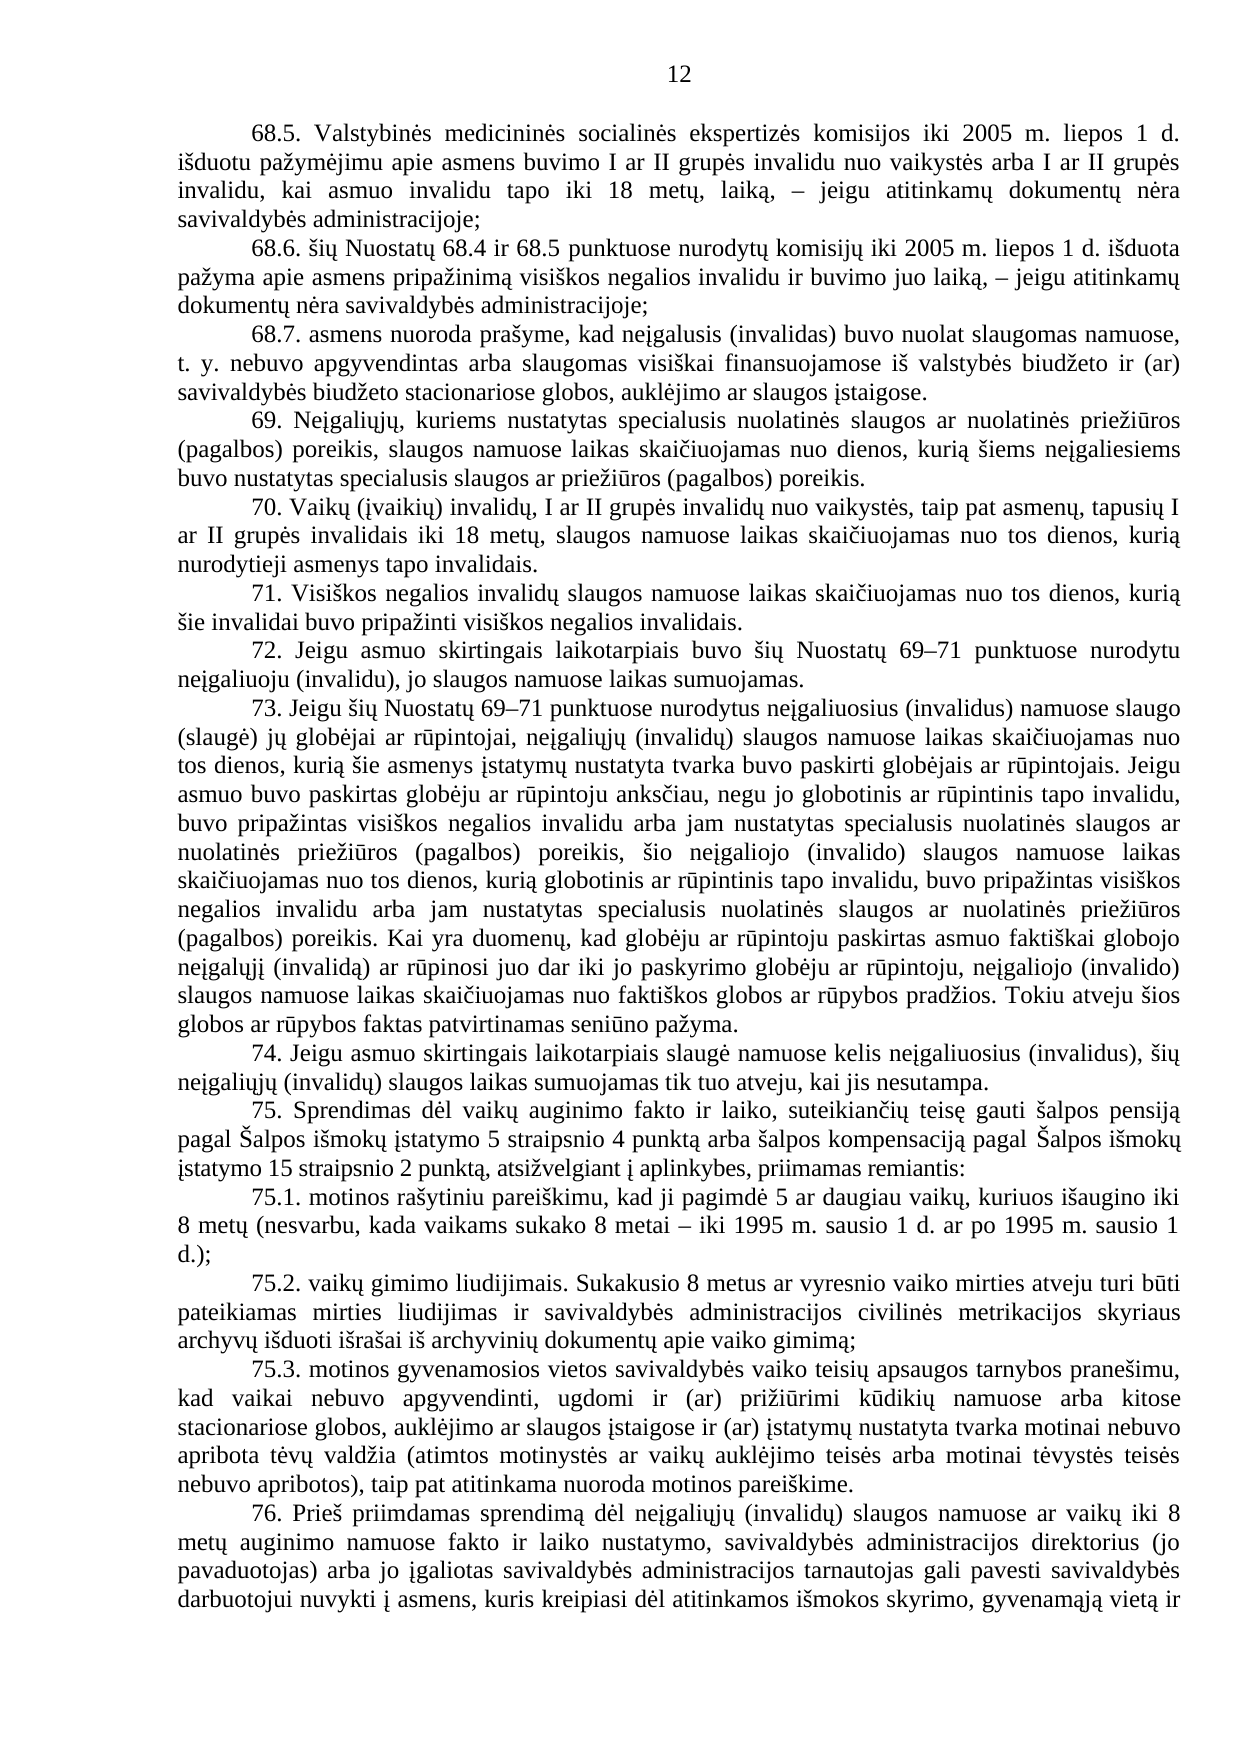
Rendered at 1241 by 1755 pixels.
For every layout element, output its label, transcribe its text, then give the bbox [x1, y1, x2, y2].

text 68.5. Valstybinės medicininės socialinės ekspertizės komisijos iki 2005 m. liepos 1 d. išduotu pažymėjimu apie asmens buvimo I ar II grupės invalidu nuo vaikystės arba I ar II grupės invalidu, kai asmuo invalidu tapo iki 18 metų, laiką, – jeigu atitinkamų dokumentų nėra savivaldybės administracijoje; [177, 118, 1181, 233]
text 69. Neįgaliųjų, kuriems nustatytas specialusis nuolatinės slaugos ar nuolatinės priežiūros (pagalbos) poreikis, slaugos namuose laikas skaičiuojamas nuo dienos, kurią šiems neįgaliesiems buvo nustatytas specialusis slaugos ar priežiūros (pagalbos) poreikis. [177, 406, 1181, 492]
text 75. Sprendimas dėl vaikų auginimo fakto ir laiko, suteikiančių teisę gauti šalpos pensiją pagal Šalpos išmokų įstatymo 5 straipsnio 4 punktą arba šalpos kompensaciją pagal Šalpos išmokų įstatymo 15 straipsnio 2 punktą, atsižvelgiant į aplinkybes, priimamas remiantis: [177, 1096, 1181, 1182]
text 75.2. vaikų gimimo liudijimais. Sukakusio 8 metus ar vyresnio vaiko mirties atveju turi būti pateikiamas mirties liudijimas ir savivaldybės administracijos civilinės metrikacijos skyriaus archyvų išduoti išrašai iš archyvinių dokumentų apie vaiko gimimą; [177, 1268, 1181, 1354]
text 68.7. asmens nuoroda prašyme, kad neįgalusis (invalidas) buvo nuolat slaugomas namuose, t. y. nebuvo apgyvendintas arba slaugomas visiškai finansuojamose iš valstybės biudžeto ir (ar) savivaldybės biudžeto stacionariose globos, auklėjimo ar slaugos įstaigose. [177, 319, 1181, 406]
text 70. Vaikų (įvaikių) invalidų, I ar II grupės invalidų nuo vaikystės, taip pat asmenų, tapusių I ar II grupės invalidais iki 18 metų, slaugos namuose laikas skaičiuojamas nuo tos dienos, kurią nurodytieji asmenys tapo invalidais. [177, 492, 1181, 578]
text 76. Prieš priimdamas sprendimą dėl neįgaliųjų (invalidų) slaugos namuose ar vaikų iki 8 metų auginimo namuose fakto ir laiko nustatymo, savivaldybės administracijos direktorius (jo pavaduotojas) arba jo įgaliotas savivaldybės administracijos tarnautojas gali pavesti savivaldybės darbuotojui nuvykti į asmens, kuris kreipiasi dėl atitinkamos išmokos skyrimo, gyvenamąją vietą ir [177, 1498, 1181, 1613]
text 72. Jeigu asmuo skirtingais laikotarpiais buvo šių Nuostatų 69–71 punktuose nurodytu neįgaliuoju (invalidu), jo slaugos namuose laikas sumuojamas. [177, 636, 1181, 693]
text 75.1. motinos rašytiniu pareiškimu, kad ji pagimdė 5 ar daugiau vaikų, kuriuos išaugino iki 8 metų (nesvarbu, kada vaikams sukako 8 metai – iki 1995 m. sausio 1 d. ar po 1995 m. sausio 1 d.); [177, 1182, 1181, 1268]
text 74. Jeigu asmuo skirtingais laikotarpiais slaugė namuose kelis neįgaliuosius (invalidus), šių neįgaliųjų (invalidų) slaugos laikas sumuojamas tik tuo atveju, kai jis nesutampa. [177, 1038, 1181, 1096]
text 73. Jeigu šių Nuostatų 69–71 punktuose nurodytus neįgaliuosius (invalidus) namuose slaugo (slaugė) jų globėjai ar rūpintojai, neįgaliųjų (invalidų) slaugos namuose laikas skaičiuojamas nuo tos dienos, kurią šie asmenys įstatymų nustatyta tvarka buvo paskirti globėjais ar rūpintojais. Jeigu asmuo buvo paskirtas globėju ar rūpintoju anksčiau, negu jo globotinis ar rūpintinis tapo invalidu, buvo pripažintas visiškos negalios invalidu arba jam nustatytas specialusis nuolatinės slaugos ar nuolatinės priežiūros (pagalbos) poreikis, šio neįgaliojo (invalido) slaugos namuose laikas skaičiuojamas nuo tos dienos, kurią globotinis ar rūpintinis tapo invalidu, buvo pripažintas visiškos negalios invalidu arba jam nustatytas specialusis nuolatinės slaugos ar nuolatinės priežiūros (pagalbos) poreikis. Kai yra duomenų, kad globėju ar rūpintoju paskirtas asmuo faktiškai globojo neįgalųjį (invalidą) ar rūpinosi juo dar iki jo paskyrimo globėju ar rūpintoju, neįgaliojo (invalido) slaugos namuose laikas skaičiuojamas nuo faktiškos globos ar rūpybos pradžios. Tokiu atveju šios globos ar rūpybos faktas patvirtinamas seniūno pažyma. [177, 693, 1181, 1038]
text 68.6. šių Nuostatų 68.4 ir 68.5 punktuose nurodytų komisijų iki 2005 m. liepos 1 d. išduota pažyma apie asmens pripažinimą visiškos negalios invalidu ir buvimo juo laiką, – jeigu atitinkamų dokumentų nėra savivaldybės administracijoje; [177, 233, 1181, 319]
text 71. Visiškos negalios invalidų slaugos namuose laikas skaičiuojamas nuo tos dienos, kurią šie invalidai buvo pripažinti visiškos negalios invalidais. [177, 578, 1181, 636]
text 75.3. motinos gyvenamosios vietos savivaldybės vaiko teisių apsaugos tarnybos pranešimu, kad vaikai nebuvo apgyvendinti, ugdomi ir (ar) prižiūrimi kūdikių namuose arba kitose stacionariose globos, auklėjimo ar slaugos įstaigose ir (ar) įstatymų nustatyta tvarka motinai nebuvo apribota tėvų valdžia (atimtos motinystės ar vaikų auklėjimo teisės arba motinai tėvystės teisės nebuvo apribotos), taip pat atitinkama nuoroda motinos pareiškime. [177, 1354, 1181, 1498]
